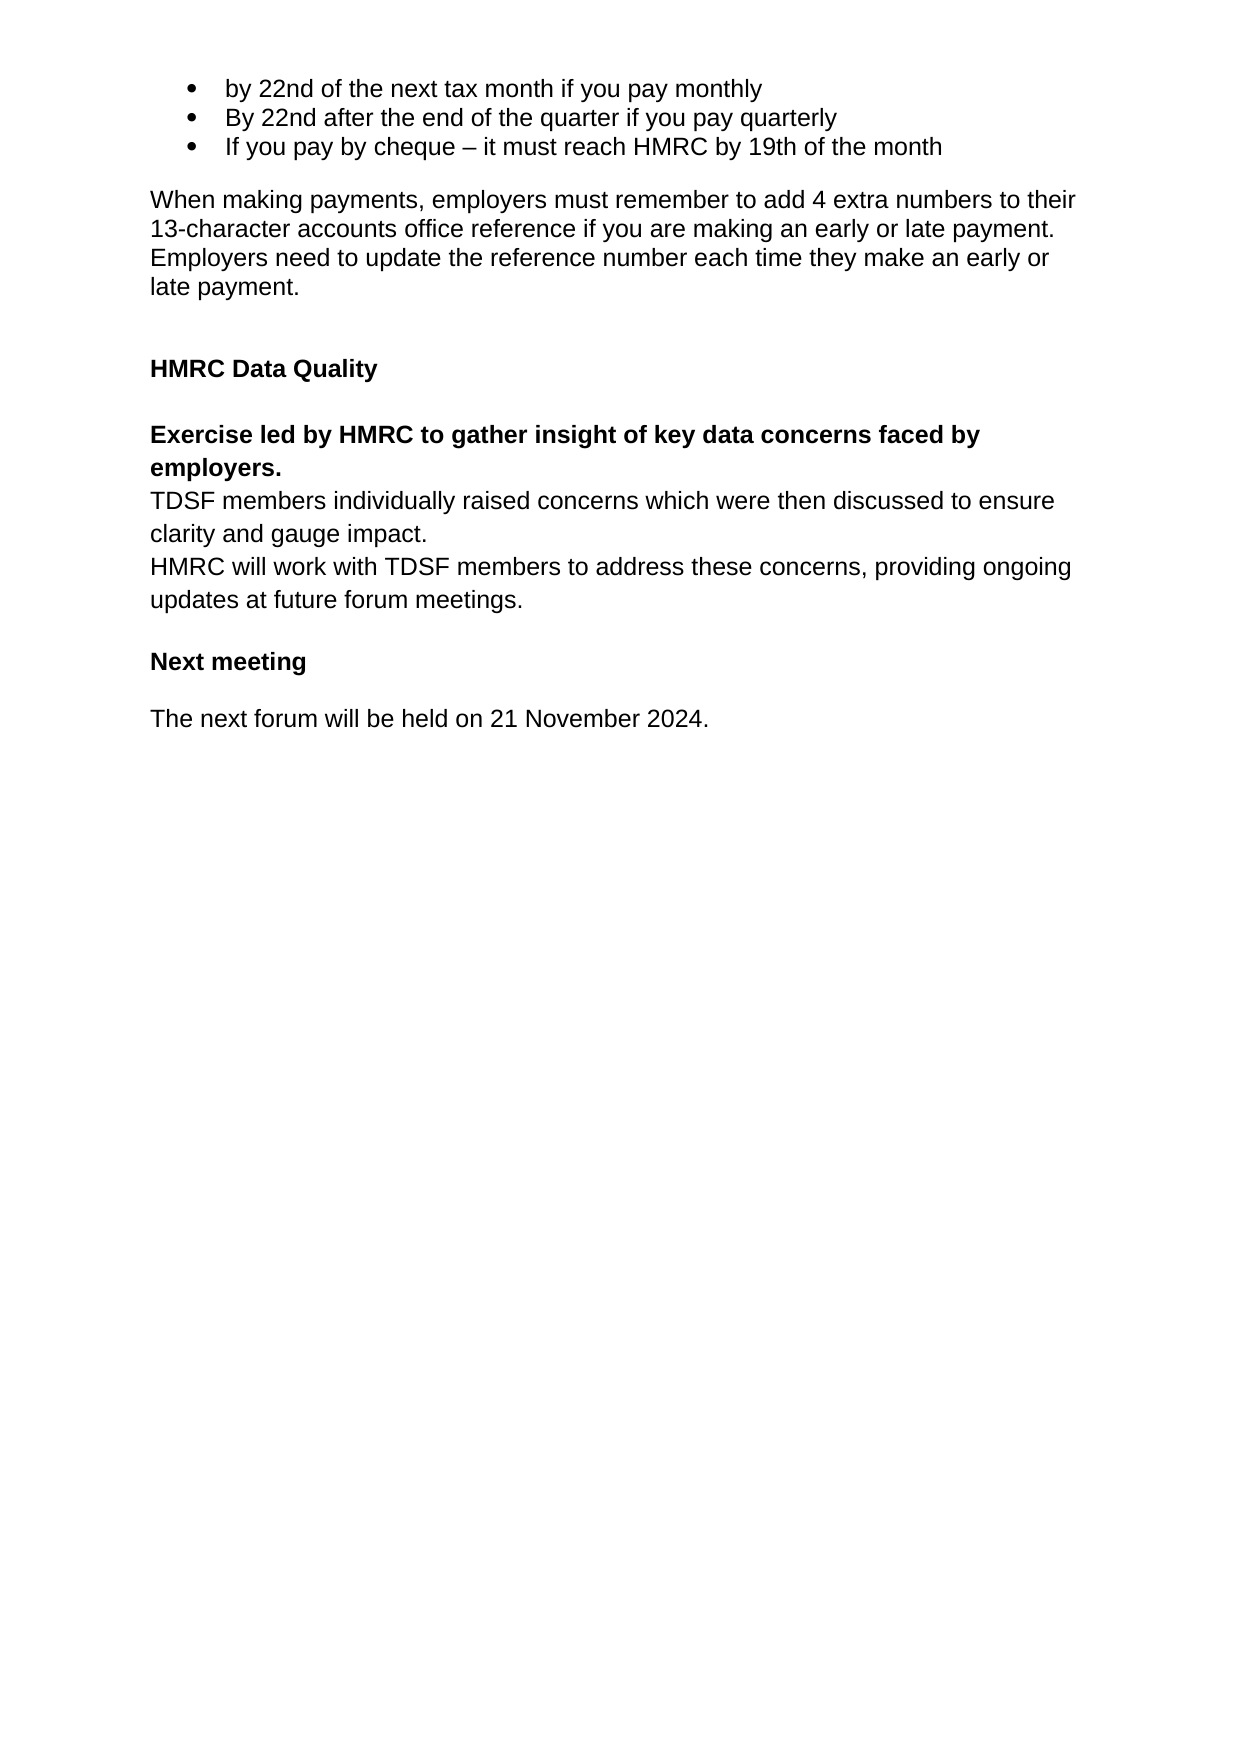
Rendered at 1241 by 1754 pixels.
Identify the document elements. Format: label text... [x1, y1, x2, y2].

list by 22nd of the next tax month if you pay monthly [187, 74, 1090, 103]
text Next meeting [150, 647, 1090, 676]
list If you pay by cheque – it must reach HMRC by 19th of the month [187, 131, 1090, 160]
text HMRC Data Quality [150, 354, 1090, 383]
text Exercise led by HMRC to gather insight of key data concerns faced by employers. [150, 420, 1090, 482]
list By 22nd after the end of the quarter if you pay quarterly [187, 103, 1090, 131]
text HMRC will work with TDSF members to address these concerns, providing ongoing updates at future forum meetings. [150, 552, 1090, 614]
text TDSF members individually raised concerns which were then discussed to ensure clarity and gauge impact. [150, 486, 1090, 548]
text When making payments, employers must remember to add 4 extra numbers to their 13-character accounts office reference if you are making an early or late payment. Employers need to update the reference number each time they make an early or late payment. [150, 185, 1090, 300]
text The next forum will be held on 21 November 2024. [150, 704, 1090, 733]
